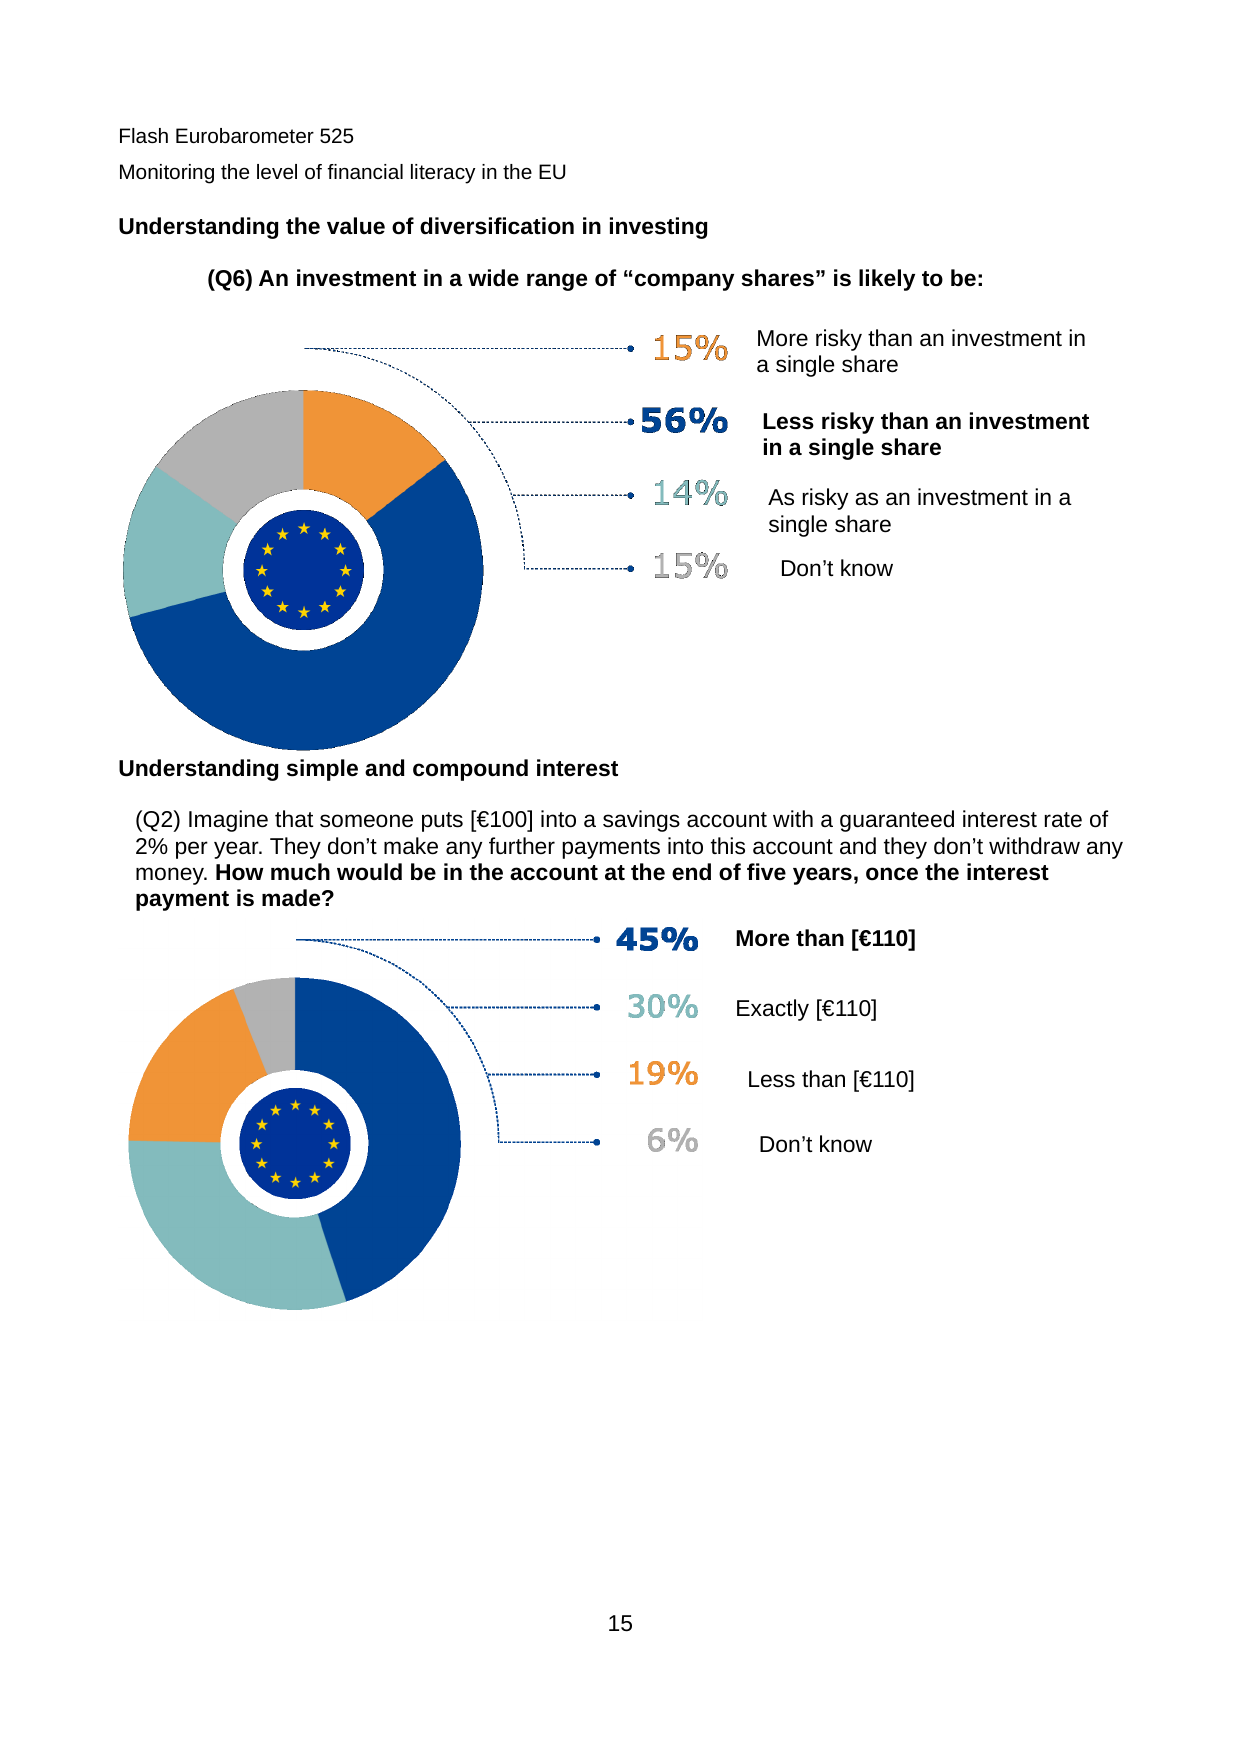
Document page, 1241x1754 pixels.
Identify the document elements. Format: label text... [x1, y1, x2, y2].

text Understanding the value of diversification in investing [118, 213, 1122, 240]
text Understanding simple and compound interest [118, 252, 1122, 781]
picture [118, 319, 736, 755]
picture [118, 918, 703, 1321]
